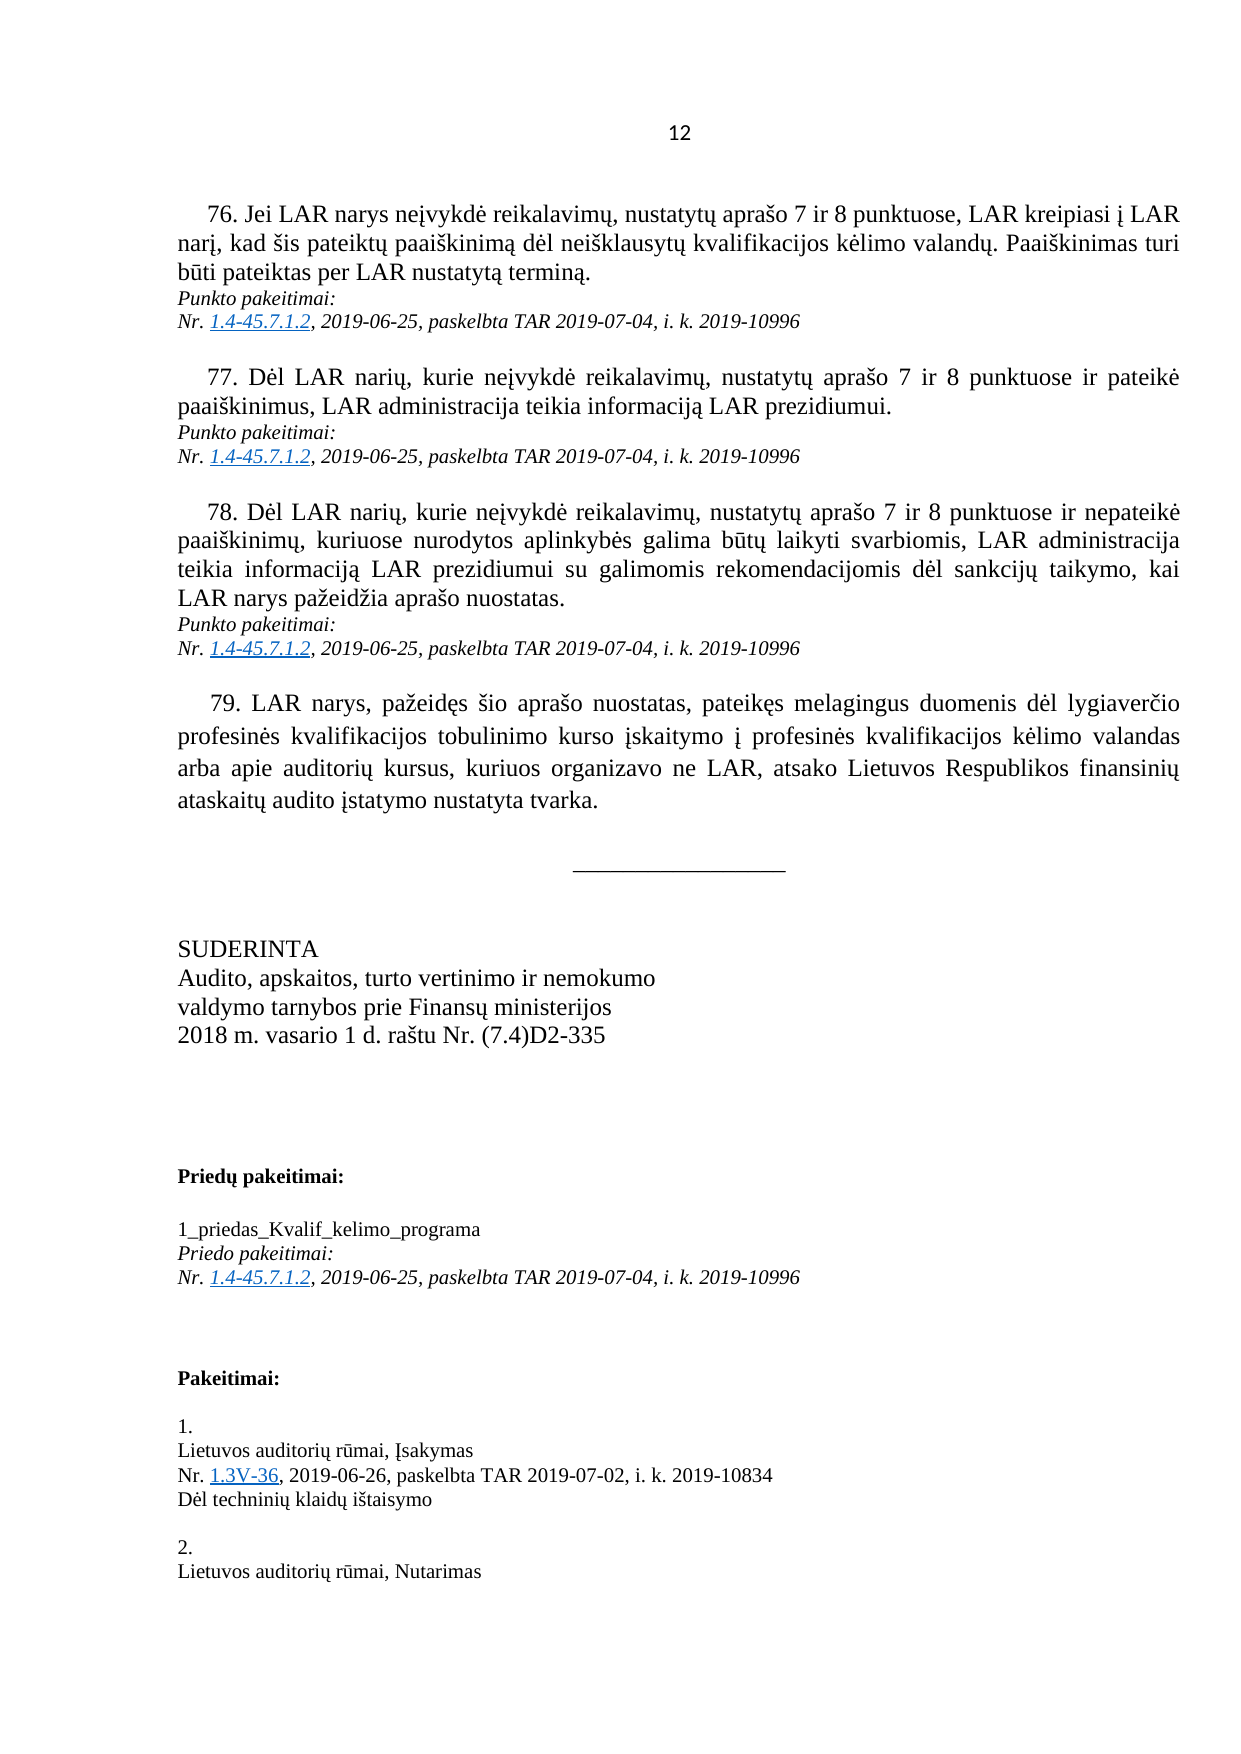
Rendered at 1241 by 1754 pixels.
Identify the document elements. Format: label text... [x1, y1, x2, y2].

text 77. Dėl LAR narių, kurie neįvykdė reikalavimų, nustatytų aprašo 7 ir 8 punktuose ir pateikė paaiškinimus, LAR administracija teikia informaciją LAR prezidiumui. [177, 362, 1181, 420]
text 79. LAR narys, pažeidęs šio aprašo nuostatas, pateikęs melagingus duomenis dėl lygiaverčio profesinės kvalifikacijos tobulinimo kurso įskaitymo į profesinės kvalifikacijos kėlimo valandas arba apie auditorių kursus, kuriuos organizavo ne LAR, atsako Lietuvos Respublikos finansinių ataskaitų audito įstatymo nustatyta tvarka. [177, 688, 1181, 814]
text Nr. 1.3V-36, 2019-06-26, paskelbta TAR 2019-07-02, i. k. 2019-10834 [177, 1462, 1181, 1487]
text Lietuvos auditorių rūmai, Įsakymas [177, 1438, 1181, 1462]
text Punkto pakeitimai: [177, 420, 1181, 444]
text Punkto pakeitimai: [177, 285, 1181, 309]
text SUDERINTA [177, 934, 1181, 963]
text Punkto pakeitimai: [177, 612, 1181, 636]
text Priedo pakeitimai: [177, 1241, 1181, 1265]
text Nr. 1.4-45.7.1.2, 2019-06-25, paskelbta TAR 2019-07-04, i. k. 2019-10996 [177, 309, 1181, 333]
text 2018 m. vasario 1 d. raštu Nr. (7.4)D2-335 [177, 1021, 1181, 1049]
text _________________ [177, 846, 1181, 875]
text Lietuvos auditorių rūmai, Nutarimas [177, 1559, 1181, 1583]
text Nr. 1.4-45.7.1.2, 2019-06-25, paskelbta TAR 2019-07-04, i. k. 2019-10996 [177, 636, 1181, 660]
text 1_priedas_Kvalif_kelimo_programa [177, 1217, 1181, 1241]
text Nr. 1.4-45.7.1.2, 2019-06-25, paskelbta TAR 2019-07-04, i. k. 2019-10996 [177, 1265, 1181, 1289]
text Dėl techninių klaidų ištaisymo [177, 1487, 1181, 1511]
text valdymo tarnybos prie Finansų ministerijos [177, 992, 1181, 1021]
text 2. [177, 1535, 1181, 1559]
text Pakeitimai: [177, 1366, 1181, 1390]
text 76. Jei LAR narys neįvykdė reikalavimų, nustatytų aprašo 7 ir 8 punktuose, LAR kreipiasi į LAR narį, kad šis pateiktų paaiškinimą dėl neišklausytų kvalifikacijos kėlimo valandų. Paaiškinimas turi būti pateiktas per LAR nustatytą terminą. [177, 199, 1181, 285]
text Priedų pakeitimai: [177, 1164, 1181, 1188]
text 78. Dėl LAR narių, kurie neįvykdė reikalavimų, nustatytų aprašo 7 ir 8 punktuose ir nepateikė paaiškinimų, kuriuose nurodytos aplinkybės galima būtų laikyti svarbiomis, LAR administracija teikia informaciją LAR prezidiumui su galimomis rekomendacijomis dėl sankcijų taikymo, kai LAR narys pažeidžia aprašo nuostatas. [177, 497, 1181, 612]
text 1. [177, 1414, 1181, 1438]
text Nr. 1.4-45.7.1.2, 2019-06-25, paskelbta TAR 2019-07-04, i. k. 2019-10996 [177, 444, 1181, 468]
text Audito, apskaitos, turto vertinimo ir nemokumo [177, 963, 1181, 992]
